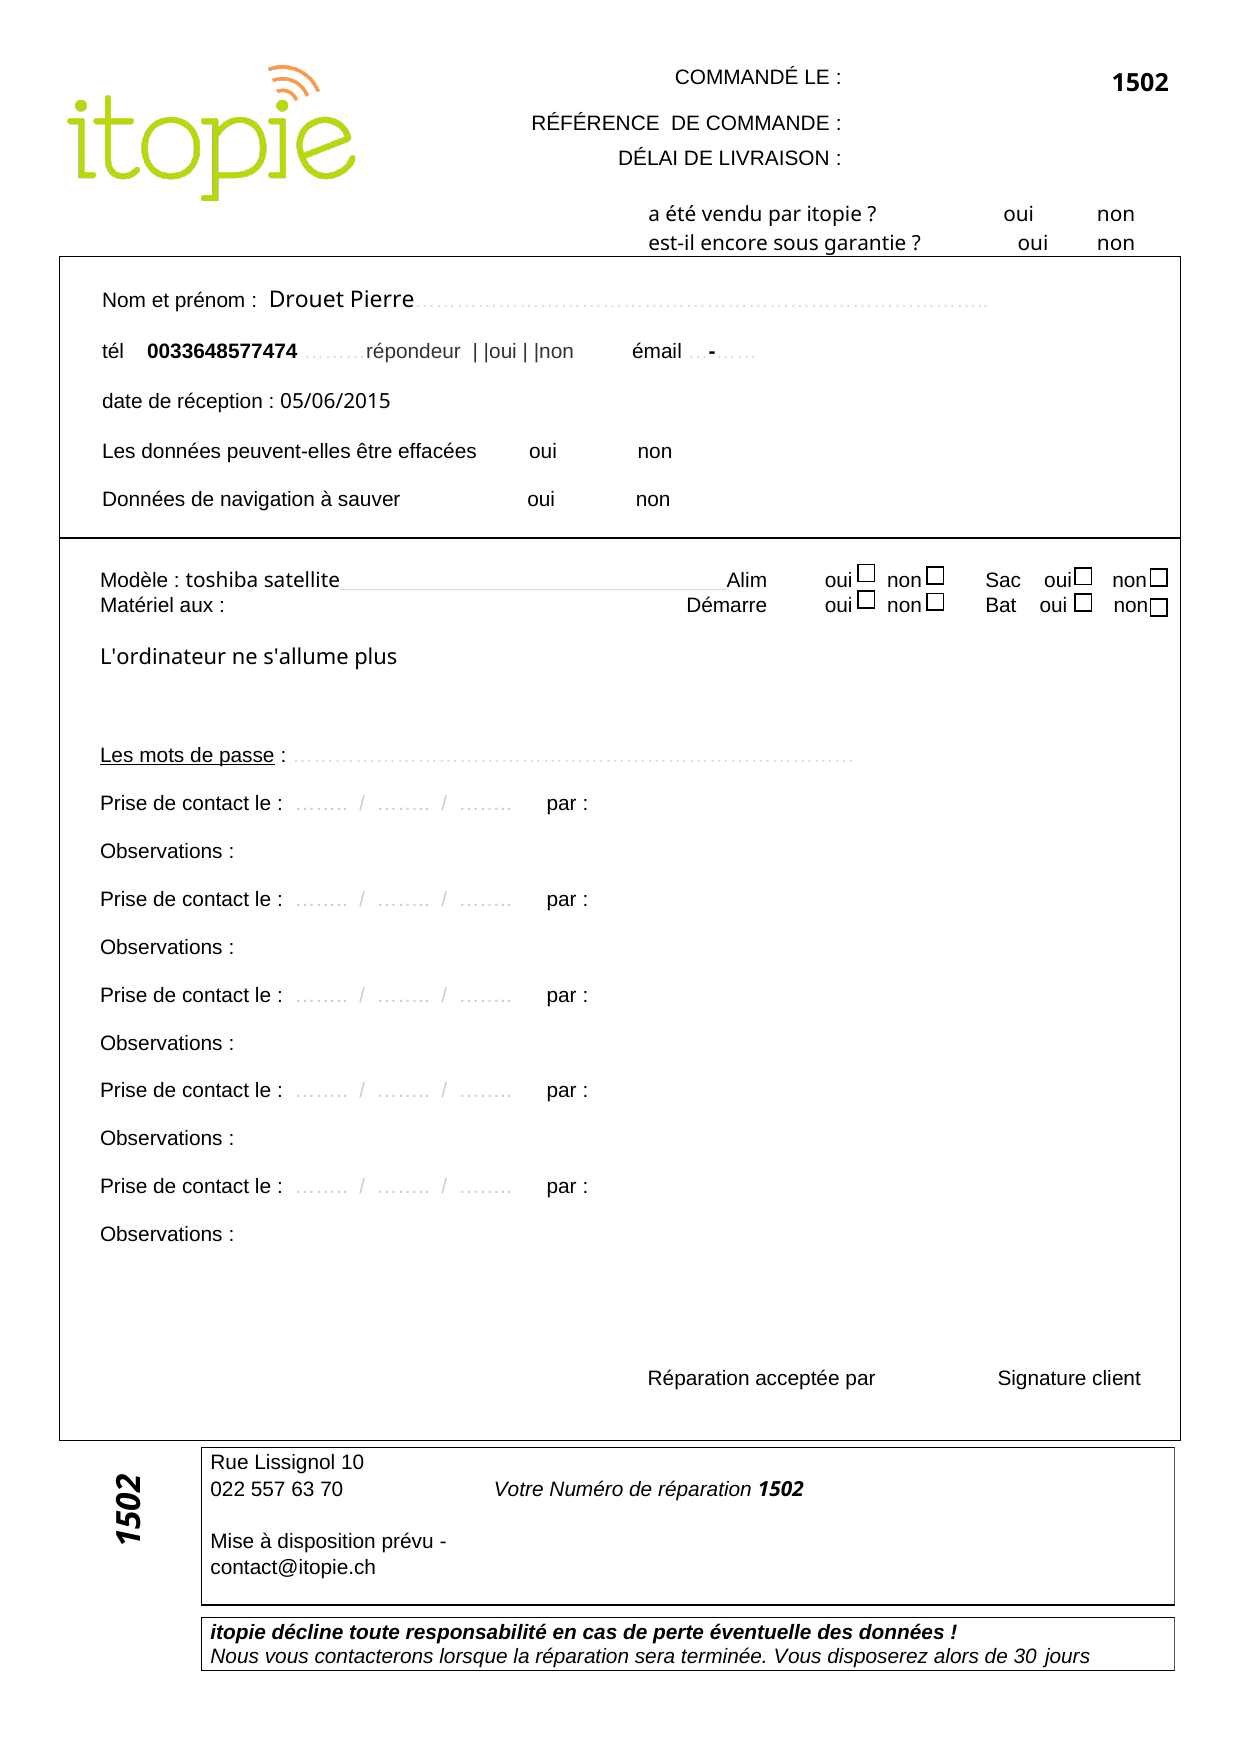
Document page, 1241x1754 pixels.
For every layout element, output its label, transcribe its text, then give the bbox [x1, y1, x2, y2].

text Modèle : toshiba satellite Alim oui non Sac oui non [948, 562, 1180, 590]
table_cell [847, 105, 1180, 140]
text Observations : [60, 1123, 1180, 1150]
text a été vendu par itopie ? oui non [59, 199, 1181, 228]
text Prise de contact le : …….. / …….. / …….. par : [60, 1075, 1180, 1102]
table_cell RÉFÉRENCE DE COMMANDE : [490, 105, 847, 140]
table_cell [847, 140, 1180, 175]
text Matériel aux : Démarre oui non Bat oui non [60, 590, 1180, 617]
table_cell itopie décline toute responsabilité en cas de perte éventuelle des données ! Nous vous contacterons lorsque la réparation sera terminée. Vous disposerez alors de 30 jours [195, 1611, 1180, 1677]
text Données de navigation à sauver oui non [60, 484, 1180, 511]
text Prise de contact le : …….. / …….. / …….. par : [60, 788, 1180, 815]
text Modèle : toshiba satellite Alim oui non Sac oui non [60, 562, 856, 590]
table_cell DÉLAI DE LIVRAISON : [490, 140, 847, 175]
text est-il encore sous garantie ? oui non [59, 228, 1181, 256]
table_header 1502 [847, 59, 1180, 104]
text L'ordinateur ne s'allume plus [60, 638, 1180, 671]
text Observations : [60, 1027, 1180, 1054]
table_header 1502 [59, 1441, 195, 1677]
text Les données peuvent-elles être effacées oui non [60, 436, 1180, 463]
text date de réception : 05/06/2015 [60, 383, 1180, 415]
table_header Rue Lissignol 10 022 557 63 70 Votre Numéro de réparation 1502 Mise à disposition prévu - contact@itopie.ch [195, 1441, 1180, 1611]
text Observations : [60, 931, 1180, 958]
text Nom et prénom : Drouet Pierre……………………………………………………………………….. [60, 280, 1180, 314]
text tél 0033648577474 ………répondeur | |oui | |non émail …-…… [60, 335, 1180, 362]
text Observations : [60, 1219, 1180, 1246]
text Les mots de passe : ……………………………………………………………………… [60, 740, 1180, 767]
text Observations : [60, 836, 1180, 863]
text Réparation acceptée par Signature client [60, 1363, 1180, 1390]
text Prise de contact le : …….. / …….. / …….. par : [60, 883, 1180, 911]
picture [67, 65, 356, 201]
text Modèle : toshiba satellite Alim oui non Sac oui non [879, 562, 925, 590]
text Prise de contact le : …….. / …….. / …….. par : [60, 1171, 1180, 1198]
text Prise de contact le : …….. / …….. / …….. par : [60, 979, 1180, 1006]
table_header COMMANDÉ LE : [490, 59, 847, 104]
